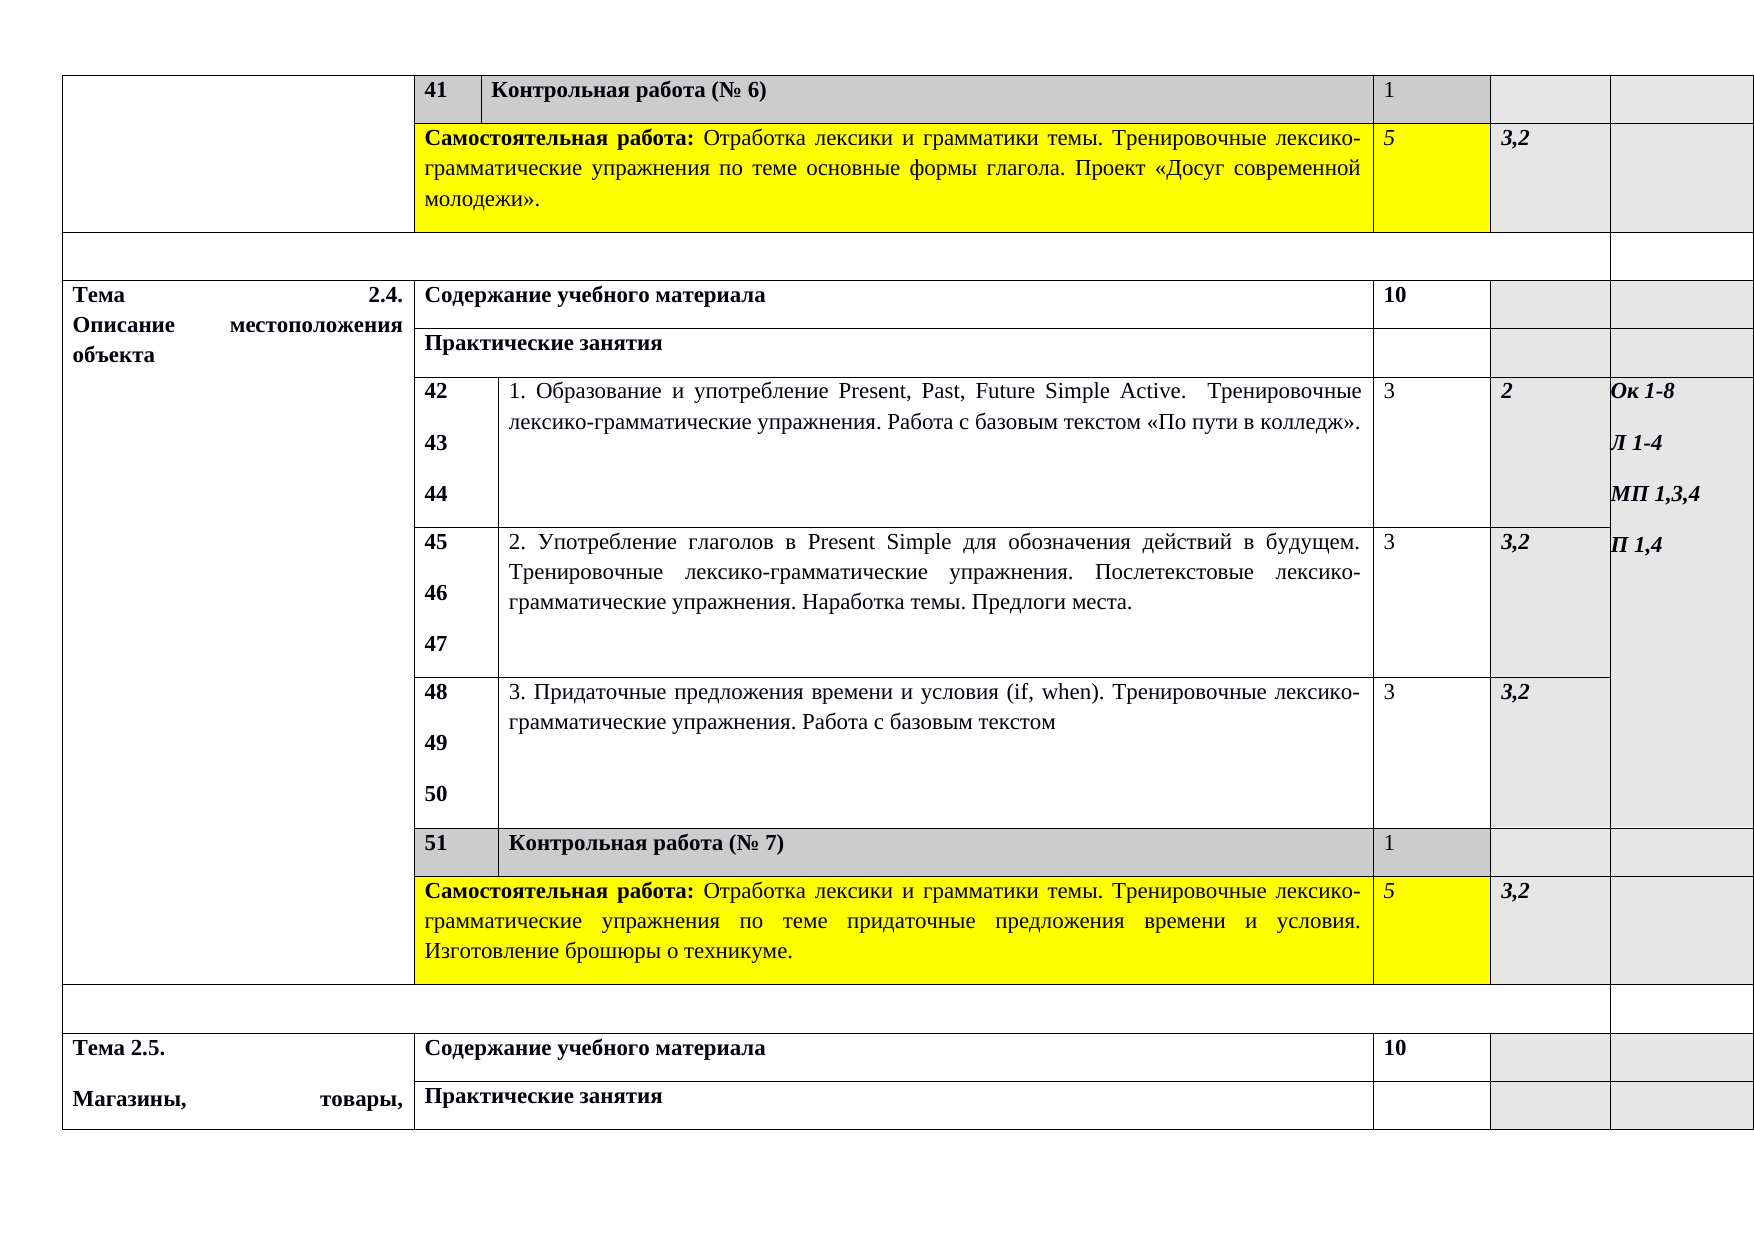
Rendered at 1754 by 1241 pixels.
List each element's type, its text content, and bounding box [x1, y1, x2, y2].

table_cell 51 [415, 829, 498, 876]
table_cell Самостоятельная работа: Отработка лексики и грамматики темы. Тренировочные лексико-грамматические упражнения по теме придаточные предложения времени и условия. Изготовление брошюры о техникуме. [415, 877, 1373, 984]
table_cell [1491, 329, 1610, 377]
table_cell 45 46 47 [415, 528, 498, 677]
table_cell Тема 2.5. Магазины, товары, [63, 1034, 414, 1129]
table_cell [1611, 281, 1753, 328]
table_cell Практические занятия [415, 329, 1373, 377]
table_cell [1491, 1034, 1610, 1081]
table_cell 3 [1374, 678, 1490, 827]
table_cell 3. Придаточные предложения времени и условия (if, when). Тренировочные лексико-грамматические упражнения. Работа с базовым текстом [499, 678, 1373, 827]
table_cell 10 [1374, 1034, 1490, 1081]
table_cell [1611, 1082, 1753, 1129]
table_cell [1611, 329, 1753, 377]
table_cell 10 [1374, 281, 1490, 328]
table_cell 5 [1374, 877, 1490, 984]
table_cell 3,2 [1491, 678, 1610, 827]
table_cell 41 [415, 76, 481, 123]
table_cell 3,2 [1491, 528, 1610, 677]
table_cell 3 [1374, 528, 1490, 677]
table_cell Ок 1-8 Л 1-4 МП 1,3,4 П 1,4 [1611, 378, 1753, 827]
table_cell 42 43 44 [415, 378, 498, 527]
table_cell [1491, 281, 1610, 328]
table_cell [1611, 233, 1753, 280]
table_cell [1374, 1082, 1490, 1129]
table_cell Контрольная работа (№ 6) [482, 76, 1373, 123]
table_cell Тема 2.4. Описание местоположения объекта [63, 281, 414, 984]
table_cell 48 49 50 [415, 678, 498, 827]
table_cell Контрольная работа (№ 7) [499, 829, 1373, 876]
table_cell [1611, 1034, 1753, 1081]
table_cell [1611, 877, 1753, 984]
table_cell 5 [1374, 124, 1490, 232]
table_cell Содержание учебного материала [415, 281, 1373, 328]
table_cell [1491, 829, 1610, 876]
table_cell 3,2 [1491, 877, 1610, 984]
table_cell [1491, 1082, 1610, 1129]
table_cell 1 [1374, 76, 1490, 123]
table_cell 3 [1374, 378, 1490, 527]
table_cell [1611, 124, 1753, 232]
table_cell [63, 233, 1610, 280]
table_cell [1611, 985, 1753, 1033]
table_cell Содержание учебного материала [415, 1034, 1373, 1081]
table_cell [63, 985, 1610, 1033]
table_cell [1611, 829, 1753, 876]
table_cell [63, 76, 414, 232]
table_cell 1 [1374, 829, 1490, 876]
table_cell 3,2 [1491, 124, 1610, 232]
table_cell [1491, 76, 1610, 123]
table_cell 2 [1491, 378, 1610, 527]
table_cell [1374, 329, 1490, 377]
table_cell [1611, 76, 1753, 123]
table_cell 1. Образование и употребление Present, Past, Future Simple Active. Тренировочные лексико-грамматические упражнения. Работа с базовым текстом «По пути в колледж». [499, 378, 1373, 527]
table_cell 2. Употребление глаголов в Present Simple для обозначения действий в будущем. Тренировочные лексико-грамматические упражнения. Послетекстовые лексико-грамматические упражнения. Наработка темы. Предлоги места. [499, 528, 1373, 677]
table_cell Самостоятельная работа: Отработка лексики и грамматики темы. Тренировочные лексико-грамматические упражнения по теме основные формы глагола. Проект «Досуг современной молодежи». [415, 124, 1373, 232]
table_cell Практические занятия [415, 1082, 1373, 1129]
